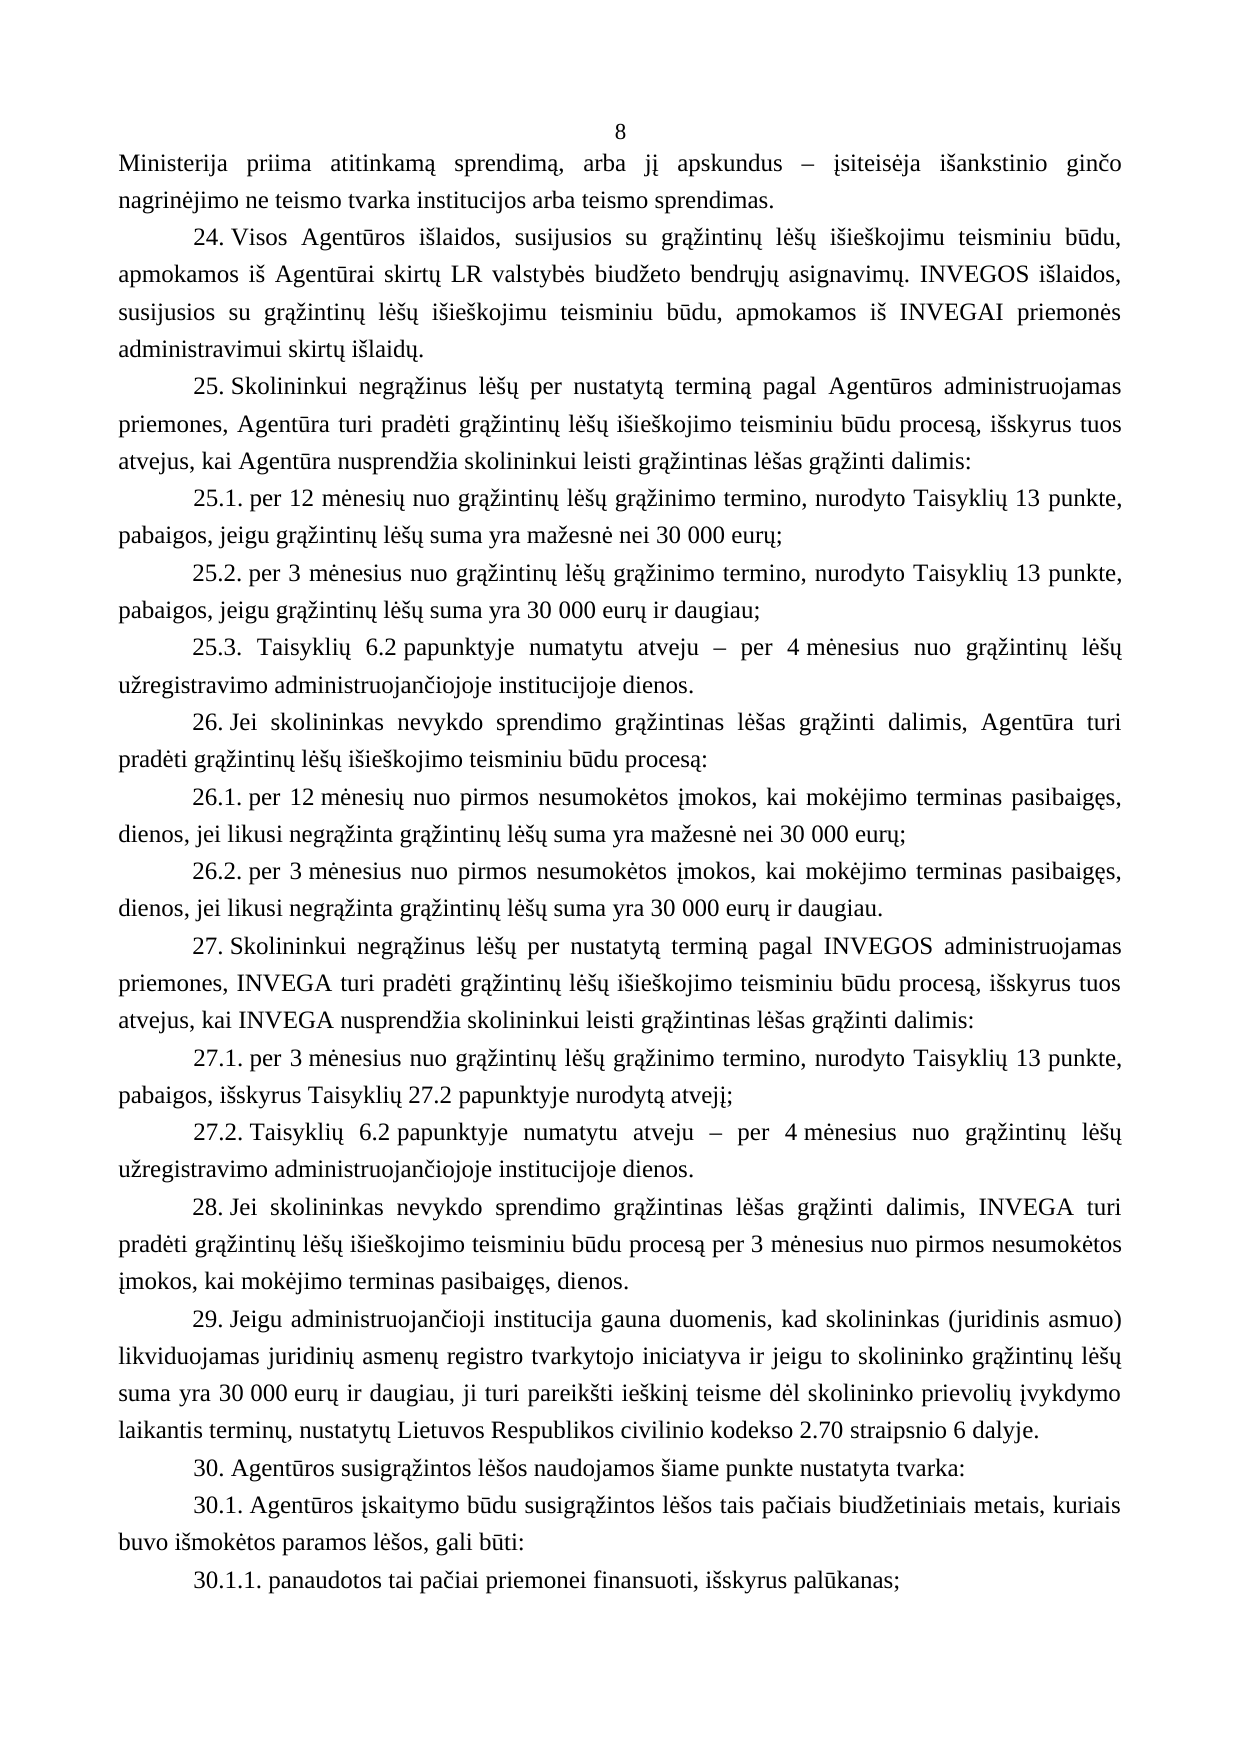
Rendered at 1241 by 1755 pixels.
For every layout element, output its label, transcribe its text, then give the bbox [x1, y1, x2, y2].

text 27. Skolininkui negrąžinus lėšų per nustatytą terminą pagal INVEGOS administruojamas priemones, INVEGA turi pradėti grąžintinų lėšų išieškojimo teisminiu būdu procesą, išskyrus tuos atvejus, kai INVEGA nusprendžia skolininkui leisti grąžintinas lėšas grąžinti dalimis: [118, 931, 1122, 1034]
text 26.2. per 3 mėnesius nuo pirmos nesumokėtos įmokos, kai mokėjimo terminas pasibaigęs, dienos, jei likusi negrąžinta grąžintinų lėšų suma yra 30 000 eurų ir daugiau. [118, 856, 1122, 922]
text 26.1. per 12 mėnesių nuo pirmos nesumokėtos įmokos, kai mokėjimo terminas pasibaigęs, dienos, jei likusi negrąžinta grąžintinų lėšų suma yra mažesnė nei 30 000 eurų; [118, 782, 1122, 848]
text 25.2. per 3 mėnesius nuo grąžintinų lėšų grąžinimo termino, nurodyto Taisyklių 13 punkte, pabaigos, jeigu grąžintinų lėšų suma yra 30 000 eurų ir daugiau; [118, 558, 1122, 624]
text 26. Jei skolininkas nevykdo sprendimo grąžintinas lėšas grąžinti dalimis, Agentūra turi pradėti grąžintinų lėšų išieškojimo teisminiu būdu procesą: [118, 707, 1122, 773]
text 27.2. Taisyklių 6.2 papunktyje numatytu atveju – per 4 mėnesius nuo grąžintinų lėšų užregistravimo administruojančiojoje institucijoje dienos. [118, 1117, 1122, 1183]
text 24. Visos Agentūros išlaidos, susijusios su grąžintinų lėšų išieškojimu teisminiu būdu, apmokamos iš Agentūrai skirtų LR valstybės biudžeto bendrųjų asignavimų. INVEGOS išlaidos, susijusios su grąžintinų lėšų išieškojimu teisminiu būdu, apmokamos iš INVEGAI priemonės administravimui skirtų išlaidų. [118, 222, 1122, 363]
text 25. Skolininkui negrąžinus lėšų per nustatytą terminą pagal Agentūros administruojamas priemones, Agentūra turi pradėti grąžintinų lėšų išieškojimo teisminiu būdu procesą, išskyrus tuos atvejus, kai Agentūra nusprendžia skolininkui leisti grąžintinas lėšas grąžinti dalimis: [118, 371, 1122, 475]
text 27.1. per 3 mėnesius nuo grąžintinų lėšų grąžinimo termino, nurodyto Taisyklių 13 punkte, pabaigos, išskyrus Taisyklių 27.2 papunktyje nurodytą atvejį; [118, 1043, 1122, 1109]
text 25.1. per 12 mėnesių nuo grąžintinų lėšų grąžinimo termino, nurodyto Taisyklių 13 punkte, pabaigos, jeigu grąžintinų lėšų suma yra mažesnė nei 30 000 eurų; [118, 483, 1122, 549]
text 30. Agentūros susigrąžintos lėšos naudojamos šiame punkte nustatyta tvarka: [118, 1453, 1122, 1482]
text 29. Jeigu administruojančioji institucija gauna duomenis, kad skolininkas (juridinis asmuo) likviduojamas juridinių asmenų registro tvarkytojo iniciatyva ir jeigu to skolininko grąžintinų lėšų suma yra 30 000 eurų ir daugiau, ji turi pareikšti ieškinį teisme dėl skolininko prievolių įvykdymo laikantis terminų, nustatytų Lietuvos Respublikos civilinio kodekso 2.70 straipsnio 6 dalyje. [118, 1304, 1122, 1444]
text 30.1.1. panaudotos tai pačiai priemonei finansuoti, išskyrus palūkanas; [118, 1565, 1122, 1593]
text 25.3. Taisyklių 6.2 papunktyje numatytu atveju – per 4 mėnesius nuo grąžintinų lėšų užregistravimo administruojančiojoje institucijoje dienos. [118, 632, 1122, 698]
text 28. Jei skolininkas nevykdo sprendimo grąžintinas lėšas grąžinti dalimis, INVEGA turi pradėti grąžintinų lėšų išieškojimo teisminiu būdu procesą per 3 mėnesius nuo pirmos nesumokėtos įmokos, kai mokėjimo terminas pasibaigęs, dienos. [118, 1192, 1122, 1295]
text Ministerija priima atitinkamą sprendimą, arba jį apskundus – įsiteisėja išankstinio ginčo nagrinėjimo ne teismo tvarka institucijos arba teismo sprendimas. [118, 148, 1122, 214]
text 30.1. Agentūros įskaitymo būdu susigrąžintos lėšos tais pačiais biudžetiniais metais, kuriais buvo išmokėtos paramos lėšos, gali būti: [118, 1490, 1122, 1556]
